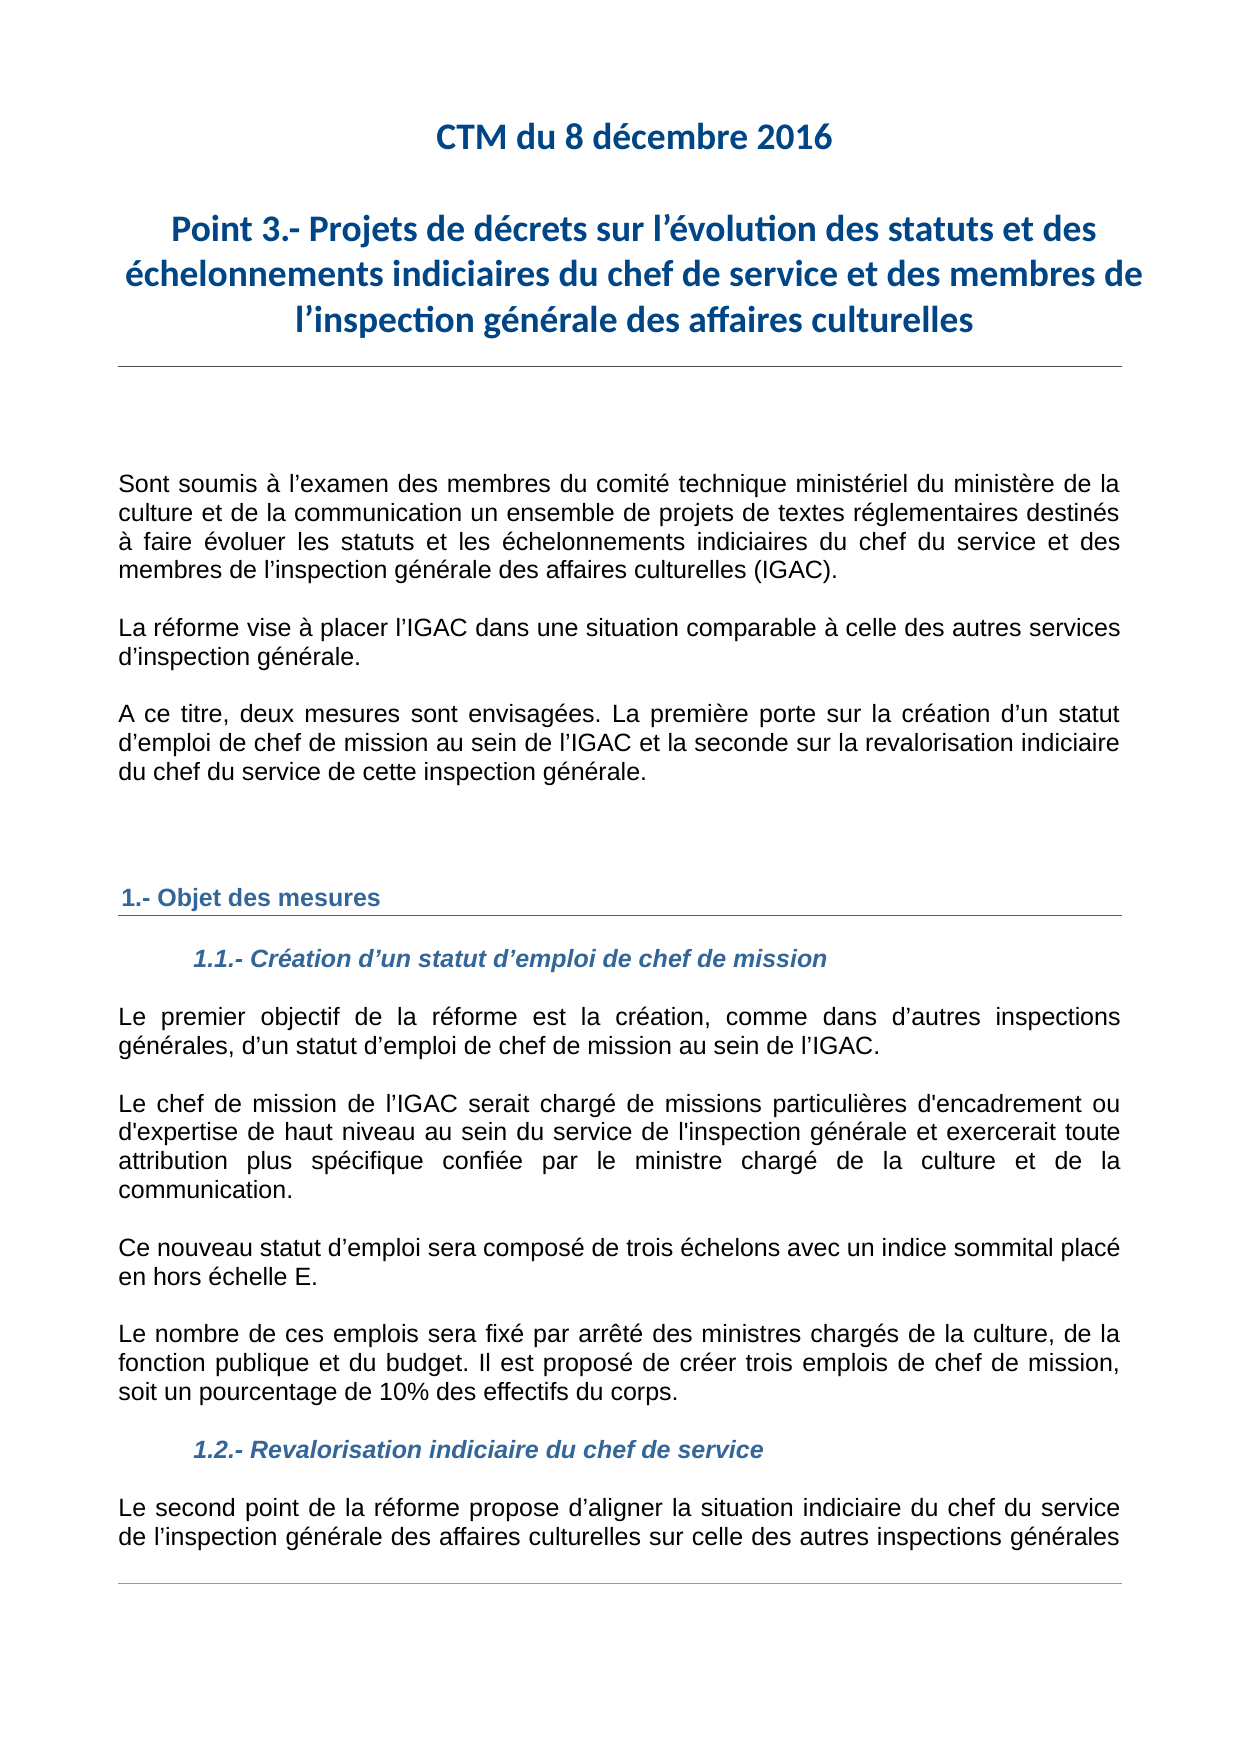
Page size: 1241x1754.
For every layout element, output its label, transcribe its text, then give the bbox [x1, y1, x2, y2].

text 1.2.- Revalorisation indiciaire du chef de service [118, 1435, 1122, 1463]
text Le chef de mission de l’IGAC serait chargé de missions particulières d'encadrement ou d'expertise de haut niveau au sein du service de l'inspection générale et exercerait toute attribution plus spécifique confiée par le ministre chargé de la culture et de la communication. [118, 1088, 1122, 1203]
text Le premier objectif de la réforme est la création, comme dans d’autres inspections générales, d’un statut d’emploi de chef de mission au sein de l’IGAC. [118, 1002, 1122, 1059]
text Ce nouveau statut d’emploi sera composé de trois échelons avec un indice sommital placé en hors échelle E. [118, 1233, 1122, 1290]
text Le second point de la réforme propose d’aligner la situation indiciaire du chef du service de l’inspection générale des affaires culturelles sur celle des autres inspections générales [118, 1493, 1122, 1550]
text 1.- Objet des mesures [118, 881, 1122, 915]
text 1.1.- Création d’un statut d’emploi de chef de mission [193, 944, 1122, 973]
text Sont soumis à l’examen des membres du comité technique ministériel du ministère de la culture et de la communication un ensemble de projets de textes réglementaires destinés à faire évoluer les statuts et les échelonnements indiciaires du chef du service et des membres de l’inspection générale des affaires culturelles (IGAC). [118, 469, 1122, 584]
text La réforme vise à placer l’IGAC dans une situation comparable à celle des autres services d’inspection générale. [118, 613, 1122, 671]
text A ce titre, deux mesures sont envisagées. La première porte sur la création d’un statut d’emploi de chef de mission au sein de l’IGAC et la seconde sur la revalorisation indiciaire du chef du service de cette inspection générale. [118, 699, 1122, 786]
text Le nombre de ces emplois sera fixé par arrêté des ministres chargés de la culture, de la fonction publique et du budget. Il est proposé de créer trois emplois de chef de mission, soit un pourcentage de 10% des effectifs du corps. [118, 1319, 1122, 1406]
